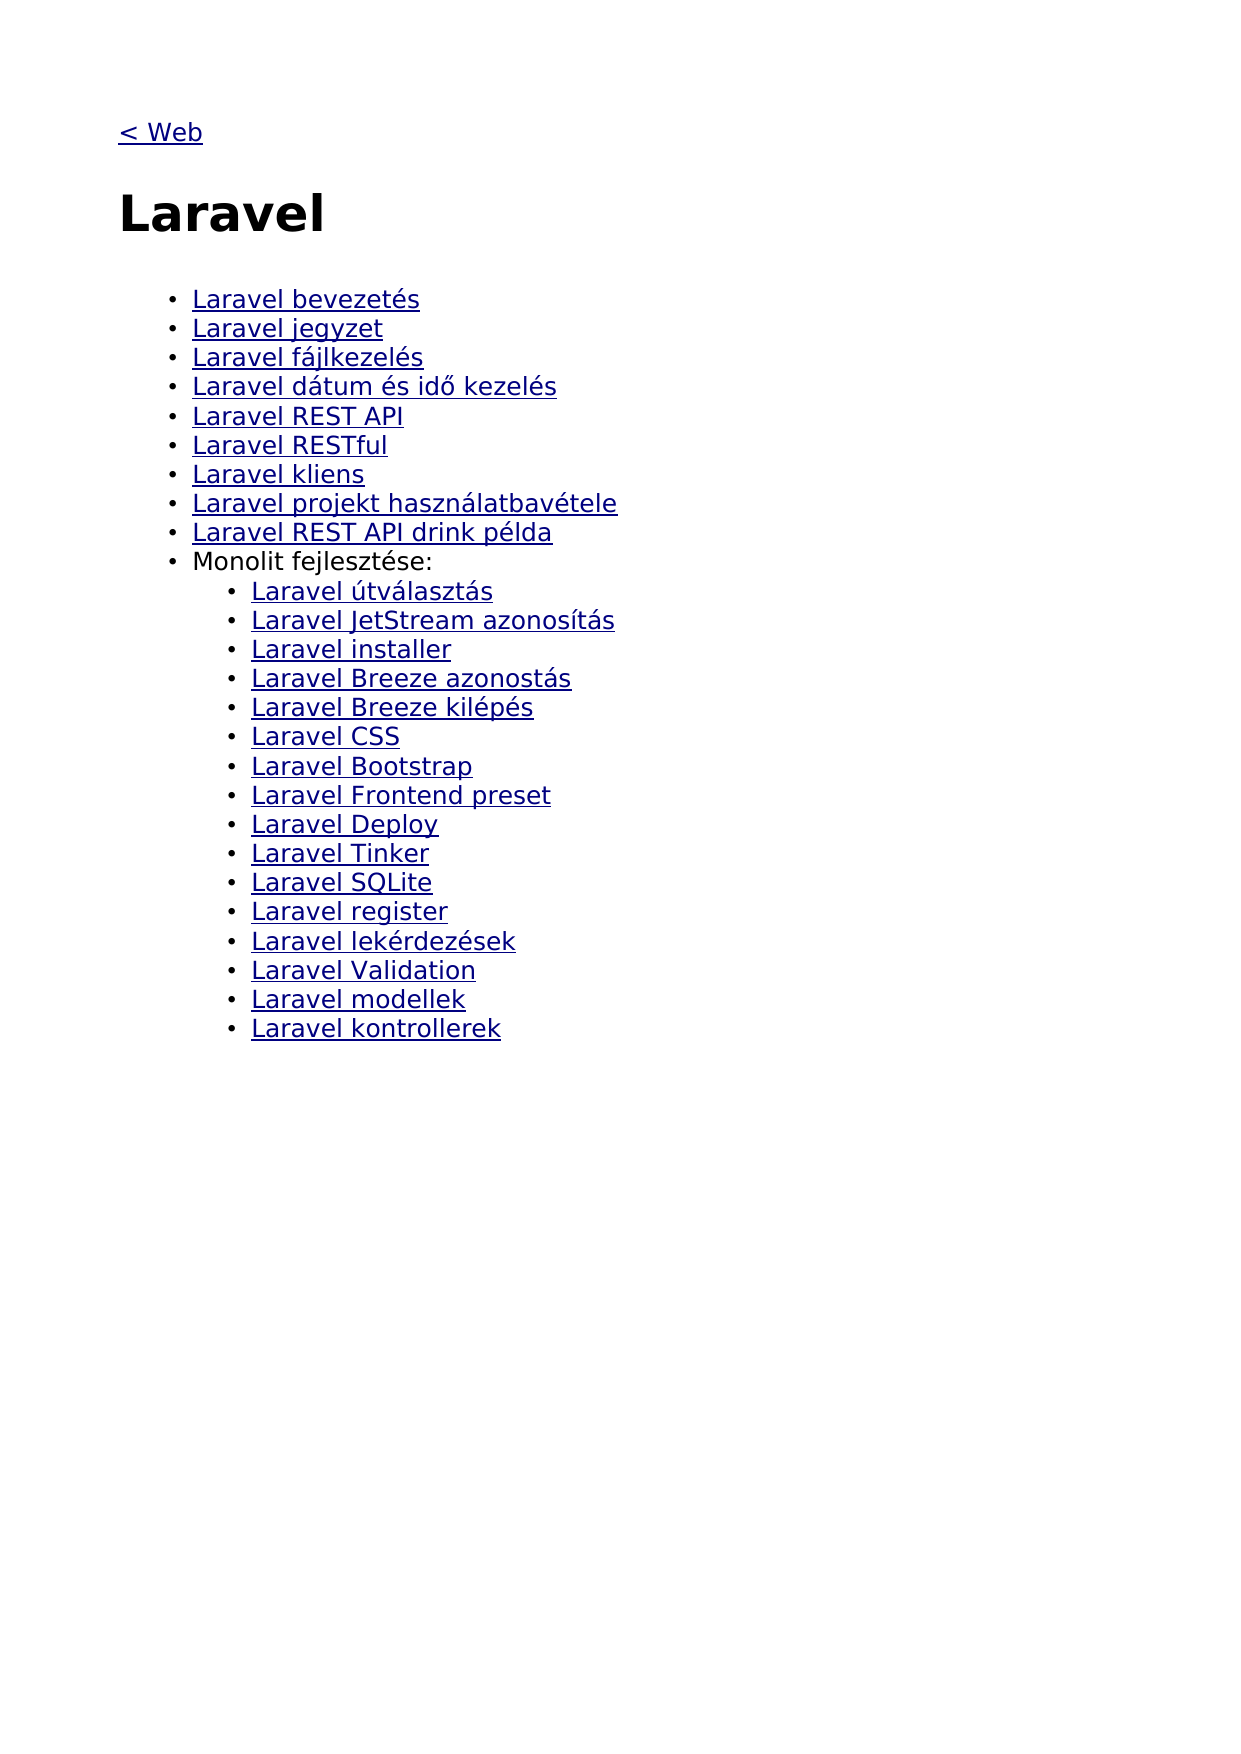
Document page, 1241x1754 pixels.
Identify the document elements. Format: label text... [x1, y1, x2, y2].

text < Web [118, 118, 1122, 147]
list Laravel REST API [177, 402, 1122, 431]
list Laravel Validation [236, 956, 1122, 985]
list Laravel kliens [177, 460, 1122, 489]
list Laravel modellek [236, 985, 1122, 1014]
list Laravel installer [236, 635, 1122, 664]
list Laravel Bootstrap [236, 752, 1122, 781]
list Laravel register [236, 897, 1122, 927]
list Laravel lekérdezések [236, 927, 1122, 956]
list Laravel projekt használatbavétele [177, 489, 1122, 518]
list Laravel CSS [236, 722, 1122, 752]
list Laravel Tinker [236, 839, 1122, 868]
list Laravel kontrollerek [236, 1014, 1122, 1043]
list Laravel JetStream azonosítás [236, 606, 1122, 635]
subtitle Laravel [118, 185, 1122, 243]
list Laravel Breeze kilépés [236, 693, 1122, 722]
list Laravel Frontend preset [236, 781, 1122, 810]
list Laravel Breeze azonostás [236, 664, 1122, 693]
list Laravel SQLite [236, 868, 1122, 897]
list Laravel REST API drink példa [177, 518, 1122, 547]
list Laravel RESTful [177, 431, 1122, 460]
list Laravel bevezetés [177, 285, 1122, 314]
list Laravel útválasztás [236, 577, 1122, 606]
list Laravel fájlkezelés [177, 343, 1122, 372]
list Monolit fejlesztése: [177, 547, 1122, 577]
list Laravel dátum és idő kezelés [177, 372, 1122, 402]
list Laravel jegyzet [177, 314, 1122, 343]
list Laravel Deploy [236, 810, 1122, 839]
